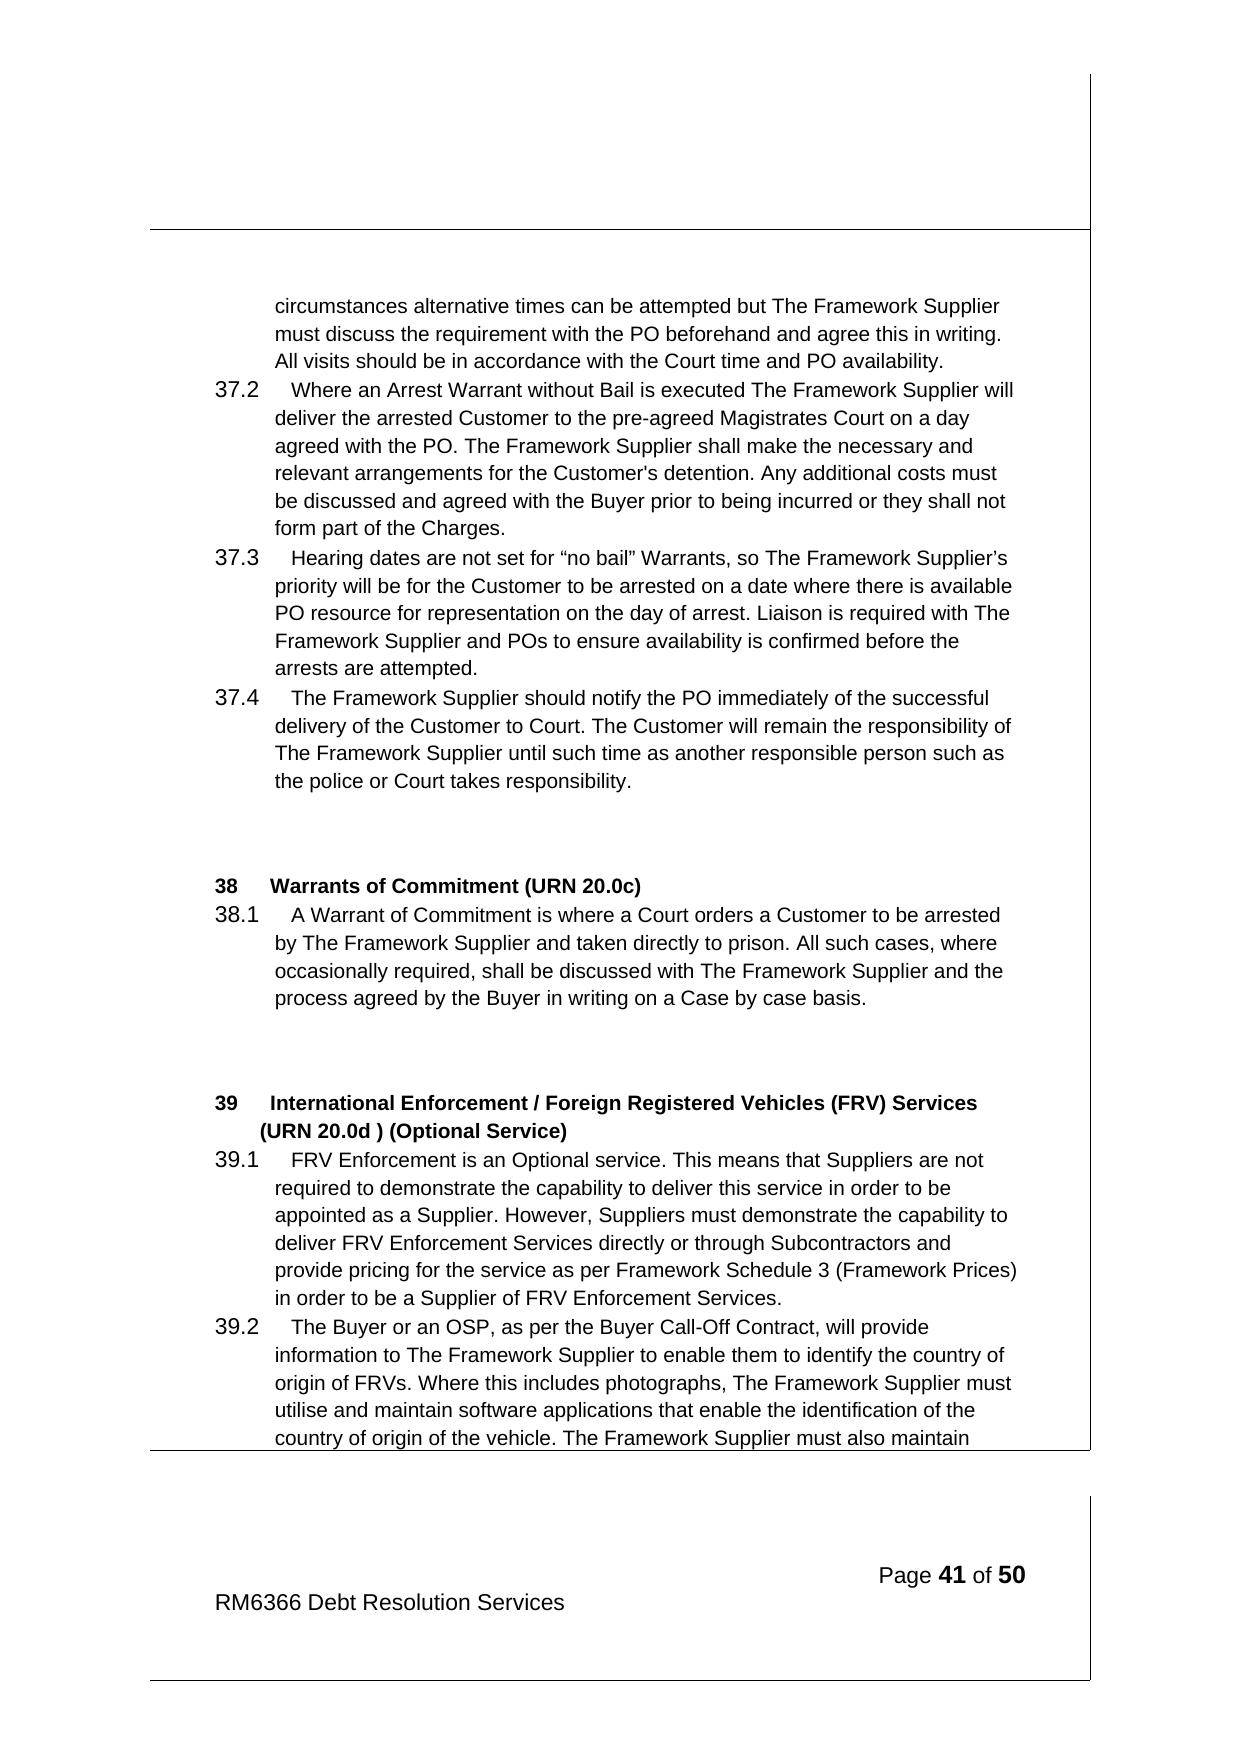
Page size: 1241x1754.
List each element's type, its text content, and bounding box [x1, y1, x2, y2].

list Where an Arrest Warrant without Bail is executed The Framework Supplier will deliver the arrested Customer to the pre-agreed Magistrates Court on a day agreed with the PO. The Framework Supplier shall make the necessary and relevant arrangements for the Customer's detention. Any additional costs must be discussed and agreed with the Buyer prior to being incurred or they shall not form part of the Charges. [150, 312, 1090, 479]
list Hearing dates are not set for “no bail” Warrants, so The Framework Supplier’s priority will be for the Customer to be arrested on a date where there is available PO resource for representation on the day of arrest. Liaison is required with The Framework Supplier and POs to ensure availability is confirmed before the arrests are attempted. [150, 479, 1090, 619]
list The Framework Supplier should notify the PO immediately of the successful delivery of the Customer to Court. The Customer will remain the responsibility of The Framework Supplier until such time as another responsible person such as the police or Court takes responsibility. [150, 619, 1090, 792]
list FRV Enforcement is an Optional service. This means that Suppliers are not required to demonstrate the capability to deliver this service in order to be appointed as a Supplier. However, Suppliers must demonstrate the capability to deliver FRV Enforcement Services directly or through Subcontractors and provide pricing for the service as per Framework Schedule 3 (Framework Prices) in order to be a Supplier of FRV Enforcement Services. [150, 1081, 1090, 1249]
list Before executing an Arrest Warrant without Bail, The Framework Supplier will notify the local PO or Buyer’s nominated contact via telephone of their intention to arrest a Customer. The Framework Supplier should apply acceptable times for Visits, not before 6.00am or after 9pm (as per Gov.uk website). In exceptional circumstances alternative times can be attempted but The Framework Supplier must discuss the requirement with the PO beforehand and agree this in writing. All visits should be in accordance with the Court time and PO availability. [150, 229, 1090, 312]
list International Enforcement / Foreign Registered Vehicles (FRV) Services (URN 20.0d ) (Optional Service) [150, 1026, 1090, 1081]
list Warrants of Commitment (URN 20.0c) [150, 809, 1090, 836]
list The Buyer or an OSP, as per the Buyer Call-Off Contract, will provide information to The Framework Supplier to enable them to identify the country of origin of FRVs. Where this includes photographs, The Framework Supplier must utilise and maintain software applications that enable the identification of the country of origin of the vehicle. The Framework Supplier must also maintain sufficiently expert personnel to review and validate / identify any non-matching outputs from the software [150, 1249, 1090, 1450]
list A Warrant of Commitment is where a Court orders a Customer to be arrested by The Framework Supplier and taken directly to prison. All such cases, where occasionally required, shall be discussed with The Framework Supplier and the process agreed by the Buyer in writing on a Case by case basis. [150, 836, 1090, 1010]
